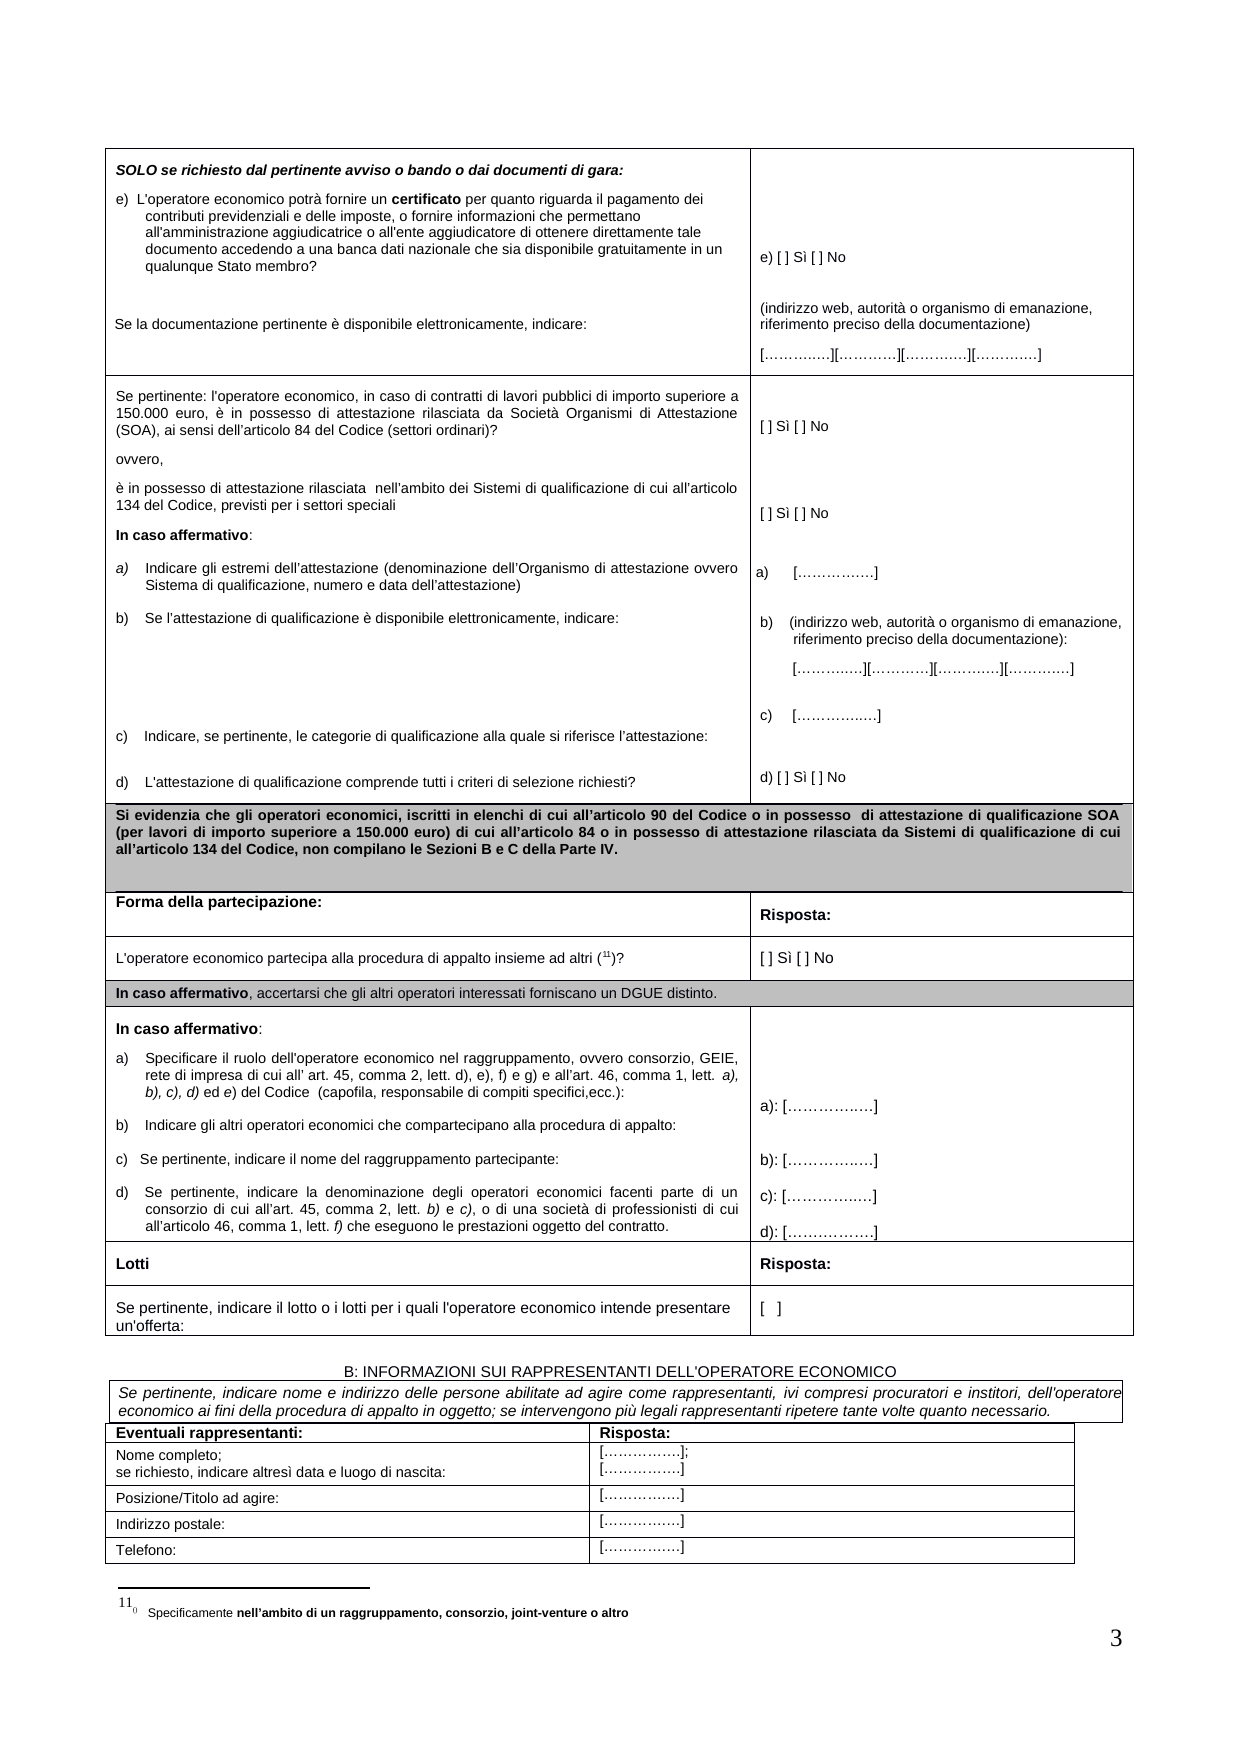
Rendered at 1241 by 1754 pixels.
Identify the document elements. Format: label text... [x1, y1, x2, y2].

table_cell In caso affermativo, accertarsi che gli altri operatori interessati forniscano un DGUE distinto. [106, 981, 1133, 1006]
text Se pertinente, indicare nome e indirizzo delle persone abilitate ad agire come rappresentanti, ivi compresi procuratori e institori, dell'operatore economico ai fini della procedura di appalto in oggetto; se intervengono più legali rappresentanti ripetere tante volte quanto necessario. [110, 1381, 1122, 1422]
table_cell e) [ ] Sì [ ] No (indirizzo web, autorità o organismo di emanazione, riferimento preciso della documentazione) [………..…][…………][……….…][……….…] [751, 149, 1133, 374]
table_cell SOLO se richiesto dal pertinente avviso o bando o dai documenti di gara: e) L'operatore economico potrà fornire un certificato per quanto riguarda il pagamento dei contributi previdenziali e delle imposte, o fornire informazioni che permettano all'amministrazione aggiudicatrice o all'ente aggiudicatore di ottenere direttamente tale documento accedendo a una banca dati nazionale che sia disponibile gratuitamente in un qualunque Stato membro? Se la documentazione pertinente è disponibile elettronicamente, indicare: [106, 149, 750, 374]
table_cell L'operatore economico partecipa alla procedura di appalto insieme ad altri ()? [106, 937, 750, 980]
table_cell [ ] [751, 1286, 1133, 1335]
table_cell […………….]; […………….] [590, 1443, 1074, 1484]
table_cell Risposta: [751, 893, 1133, 936]
table_cell Nome completo; se richiesto, indicare altresì data e luogo di nascita: [106, 1443, 589, 1484]
table_cell Posizione/Titolo ad agire: [106, 1486, 589, 1511]
table_cell [ ] Sì [ ] No [ ] Sì [ ] No [………….…] b) (indirizzo web, autorità o organismo di emanazione, riferimento preciso della documentazione): [………..…][…………][……….…][……….…] c) […………..…] d) [ ] Sì [ ] No [751, 376, 1133, 803]
table_cell Se pertinente, indicare il lotto o i lotti per i quali l'operatore economico intende presentare un'offerta: [106, 1286, 750, 1335]
table_cell Se pertinente: l'operatore economico, in caso di contratti di lavori pubblici di importo superiore a 150.000 euro, è in possesso di attestazione rilasciata da Società Organismi di Attestazione (SOA), ai sensi dell’articolo 84 del Codice (settori ordinari)? ovvero, è in possesso di attestazione rilasciata nell’ambito dei Sistemi di qualificazione di cui all’articolo 134 del Codice, previsti per i settori speciali In caso affermativo: Indicare gli estremi dell’attestazione (denominazione dell’Organismo di attestazione ovvero Sistema di qualificazione, numero e data dell’attestazione) b) Se l’attestazione di qualificazione è disponibile elettronicamente, indicare: c) Indicare, se pertinente, le categorie di qualificazione alla quale si riferisce l’attestazione: d) L'attestazione di qualificazione comprende tutti i criteri di selezione richiesti? [106, 376, 750, 803]
table_cell Lotti [106, 1242, 750, 1285]
table_cell Forma della partecipazione: [106, 893, 750, 936]
table_cell [………….…] [590, 1538, 1074, 1563]
table_cell In caso affermativo: Specificare il ruolo dell'operatore economico nel raggruppamento, ovvero consorzio, GEIE, rete di impresa di cui all’ art. 45, comma 2, lett. d), e), f) e g) e all’art. 46, comma 1, lett. a), b), c), d) ed e) del Codice (capofila, responsabile di compiti specifici,ecc.): b) Indicare gli altri operatori economici che compartecipano alla procedura di appalto: c) Se pertinente, indicare il nome del raggruppamento partecipante: d) Se pertinente, indicare la denominazione degli operatori economici facenti parte di un consorzio di cui all’art. 45, comma 2, lett. b) e c), o di una società di professionisti di cui all’articolo 46, comma 1, lett. f) che eseguono le prestazioni oggetto del contratto. [106, 1007, 750, 1241]
table_cell Telefono: [106, 1538, 589, 1563]
table_header Eventuali rappresentanti: [106, 1424, 589, 1442]
table_cell Risposta: [751, 1242, 1133, 1285]
title B: Informazioni sui rappresentanti dell'operatore economico [118, 1362, 1122, 1380]
table_header Risposta: [590, 1424, 1074, 1442]
table_cell Indirizzo postale: [106, 1512, 589, 1537]
table_cell [………….…] [590, 1486, 1074, 1511]
table_cell a): […………..…] b): […………..…] c): […………..…] d): […….……….] [751, 1007, 1133, 1241]
table_cell [………….…] [590, 1512, 1074, 1537]
table_cell [ ] Sì [ ] No [751, 937, 1133, 980]
